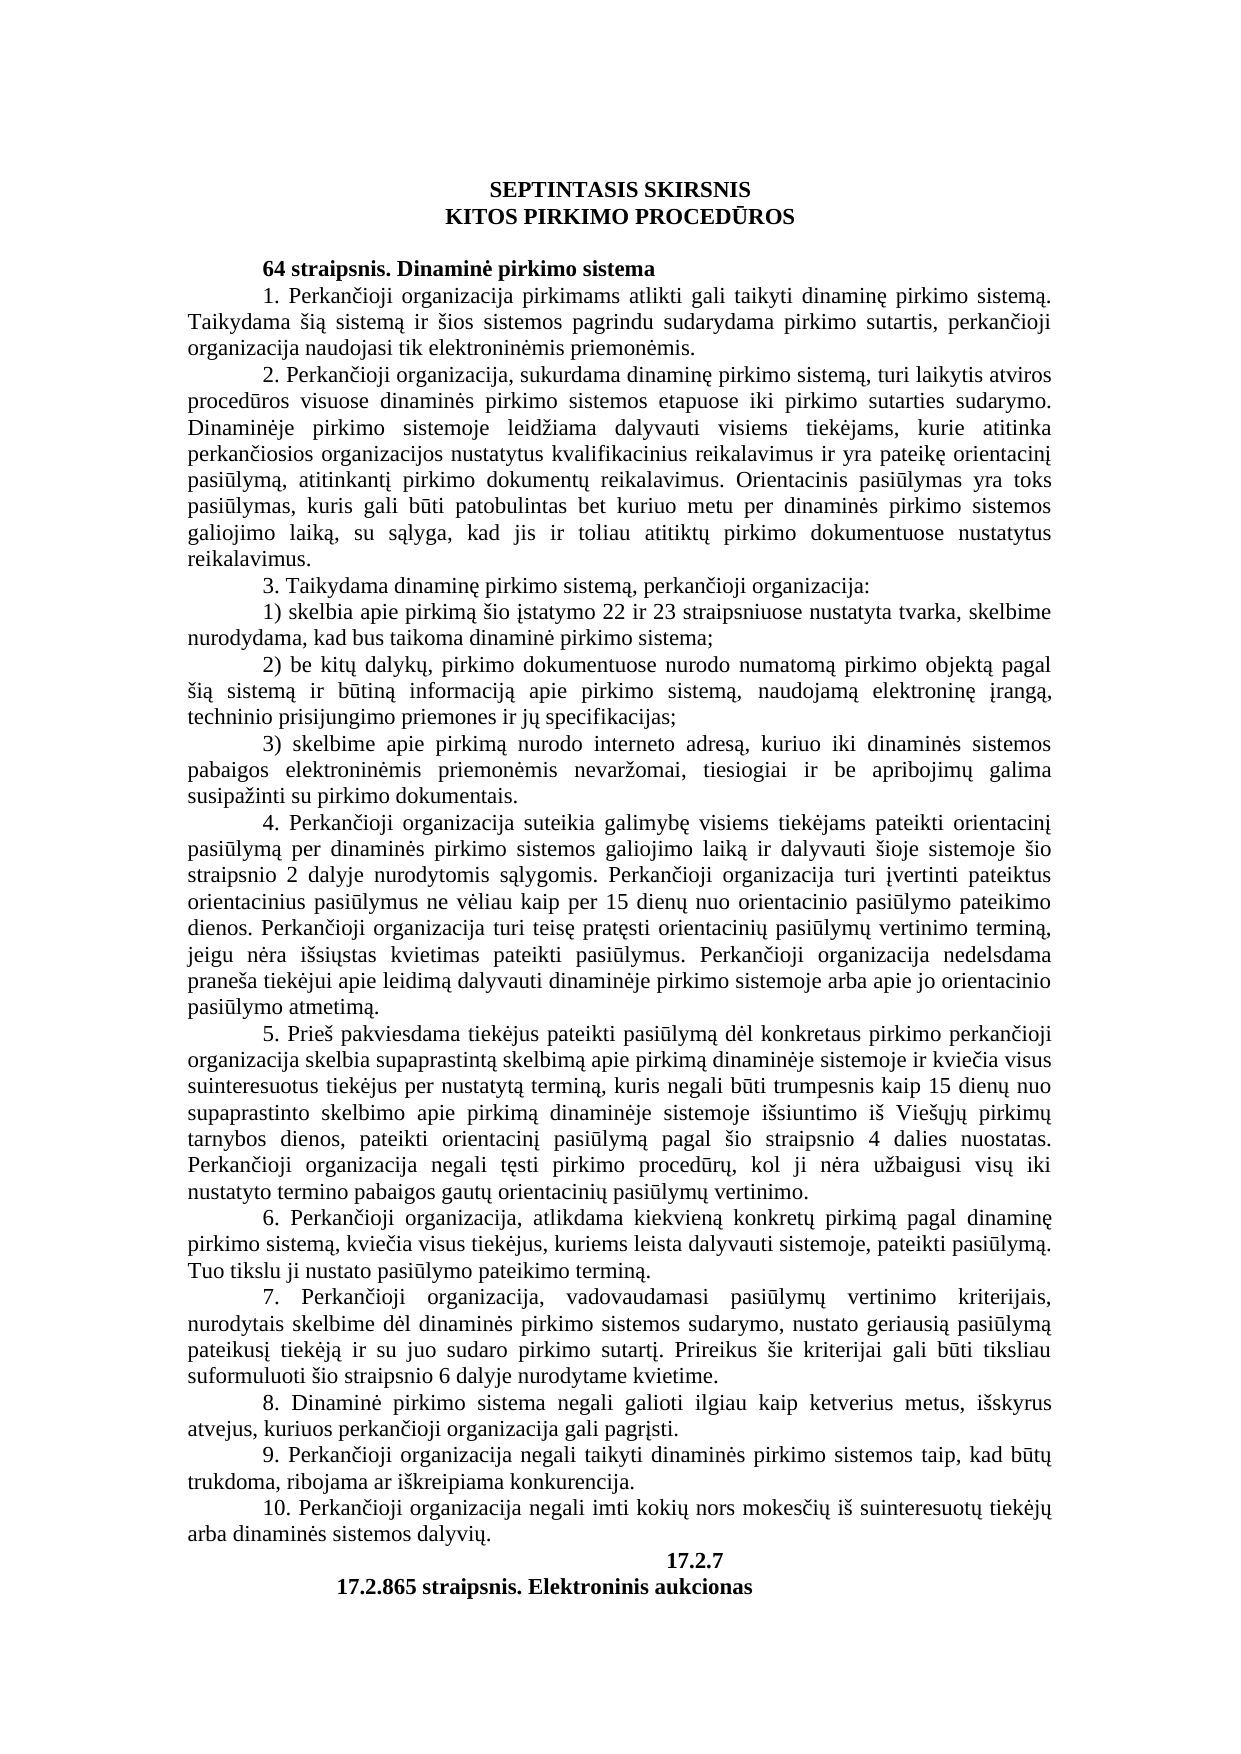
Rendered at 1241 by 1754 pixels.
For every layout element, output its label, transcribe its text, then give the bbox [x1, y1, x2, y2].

text 5. Prieš pakviesdama tiekėjus pateikti pasiūlymą dėl konkretaus pirkimo perkančioji organizacija skelbia supaprastintą skelbimą apie pirkimą dinaminėje sistemoje ir kviečia visus suinteresuotus tiekėjus per nustatytą terminą, kuris negali būti trumpesnis kaip 15 dienų nuo supaprastinto skelbimo apie pirkimą dinaminėje sistemoje išsiuntimo iš Viešųjų pirkimų tarnybos dienos, pateikti orientacinį pasiūlymą pagal šio straipsnio 4 dalies nuostatas. Perkančioji organizacija negali tęsti pirkimo procedūrų, kol ji nėra užbaigusi visų iki nustatyto termino pabaigos gautų orientacinių pasiūlymų vertinimo. [187, 1020, 1053, 1204]
text 1) skelbia apie pirkimą šio įstatymo 22 ir 23 straipsniuose nustatyta tvarka, skelbime nurodydama, kad bus taikoma dinaminė pirkimo sistema; [187, 598, 1053, 651]
text SEPTINTASIS SKIRSNIS [187, 176, 1053, 203]
text 4. Perkančioji organizacija suteikia galimybę visiems tiekėjams pateikti orientacinį pasiūlymą per dinaminės pirkimo sistemos galiojimo laiką ir dalyvauti šioje sistemoje šio straipsnio 2 dalyje nurodytomis sąlygomis. Perkančioji organizacija turi įvertinti pateiktus orientacinius pasiūlymus ne vėliau kaip per 15 dienų nuo orientacinio pasiūlymo pateikimo dienos. Perkančioji organizacija turi teisę pratęsti orientacinių pasiūlymų vertinimo terminą, jeigu nėra išsiųstas kvietimas pateikti pasiūlymus. Perkančioji organizacija nedelsdama praneša tiekėjui apie leidimą dalyvauti dinaminėje pirkimo sistemoje arba apie jo orientacinio pasiūlymo atmetimą. [187, 809, 1053, 1020]
text KITOS PIRKIMO PROCEDŪROS [187, 203, 1053, 229]
text 64 straipsnis. Dinaminė pirkimo sistema [187, 255, 1053, 282]
text 6. Perkančioji organizacija, atlikdama kiekvieną konkretų pirkimą pagal dinaminę pirkimo sistemą, kviečia visus tiekėjus, kuriems leista dalyvauti sistemoje, pateikti pasiūlymą. Tuo tikslu ji nustato pasiūlymo pateikimo terminą. [187, 1204, 1053, 1283]
text 2) be kitų dalykų, pirkimo dokumentuose nurodo numatomą pirkimo objektą pagal šią sistemą ir būtiną informaciją apie pirkimo sistemą, naudojamą elektroninę įrangą, techninio prisijungimo priemones ir jų specifikacijas; [187, 651, 1053, 730]
subtitle 65 straipsnis. Elektroninis aukcionas [187, 1573, 1053, 1599]
text 10. Perkančioji organizacija negali imti kokių nors mokesčių iš suinteresuotų tiekėjų arba dinaminės sistemos dalyvių. [187, 1494, 1053, 1547]
text 7. Perkančioji organizacija, vadovaudamasi pasiūlymų vertinimo kriterijais, nurodytais skelbime dėl dinaminės pirkimo sistemos sudarymo, nustato geriausią pasiūlymą pateikusį tiekėją ir su juo sudaro pirkimo sutartį. Prireikus šie kriterijai gali būti tiksliau suformuluoti šio straipsnio 6 dalyje nurodytame kvietime. [187, 1283, 1053, 1389]
text 3) skelbime apie pirkimą nurodo interneto adresą, kuriuo iki dinaminės sistemos pabaigos elektroninėmis priemonėmis nevaržomai, tiesiogiai ir be apribojimų galima susipažinti su pirkimo dokumentais. [187, 730, 1053, 809]
text 9. Perkančioji organizacija negali taikyti dinaminės pirkimo sistemos taip, kad būtų trukdoma, ribojama ar iškreipiama konkurencija. [187, 1441, 1053, 1494]
text 2. Perkančioji organizacija, sukurdama dinaminę pirkimo sistemą, turi laikytis atviros procedūros visuose dinaminės pirkimo sistemos etapuose iki pirkimo sutarties sudarymo. Dinaminėje pirkimo sistemoje leidžiama dalyvauti visiems tiekėjams, kurie atitinka perkančiosios organizacijos nustatytus kvalifikacinius reikalavimus ir yra pateikę orientacinį pasiūlymą, atitinkantį pirkimo dokumentų reikalavimus. Orientacinis pasiūlymas yra toks pasiūlymas, kuris gali būti patobulintas bet kuriuo metu per dinaminės pirkimo sistemos galiojimo laiką, su sąlyga, kad jis ir toliau atitiktų pirkimo dokumentuose nustatytus reikalavimus. [187, 361, 1053, 572]
text 1. Perkančioji organizacija pirkimams atlikti gali taikyti dinaminę pirkimo sistemą. Taikydama šią sistemą ir šios sistemos pagrindu sudarydama pirkimo sutartis, perkančioji organizacija naudojasi tik elektroninėmis priemonėmis. [187, 282, 1053, 361]
text 8. Dinaminė pirkimo sistema negali galioti ilgiau kaip ketverius metus, išskyrus atvejus, kuriuos perkančioji organizacija gali pagrįsti. [187, 1389, 1053, 1441]
text 3. Taikydama dinaminę pirkimo sistemą, perkančioji organizacija: [187, 572, 1053, 598]
